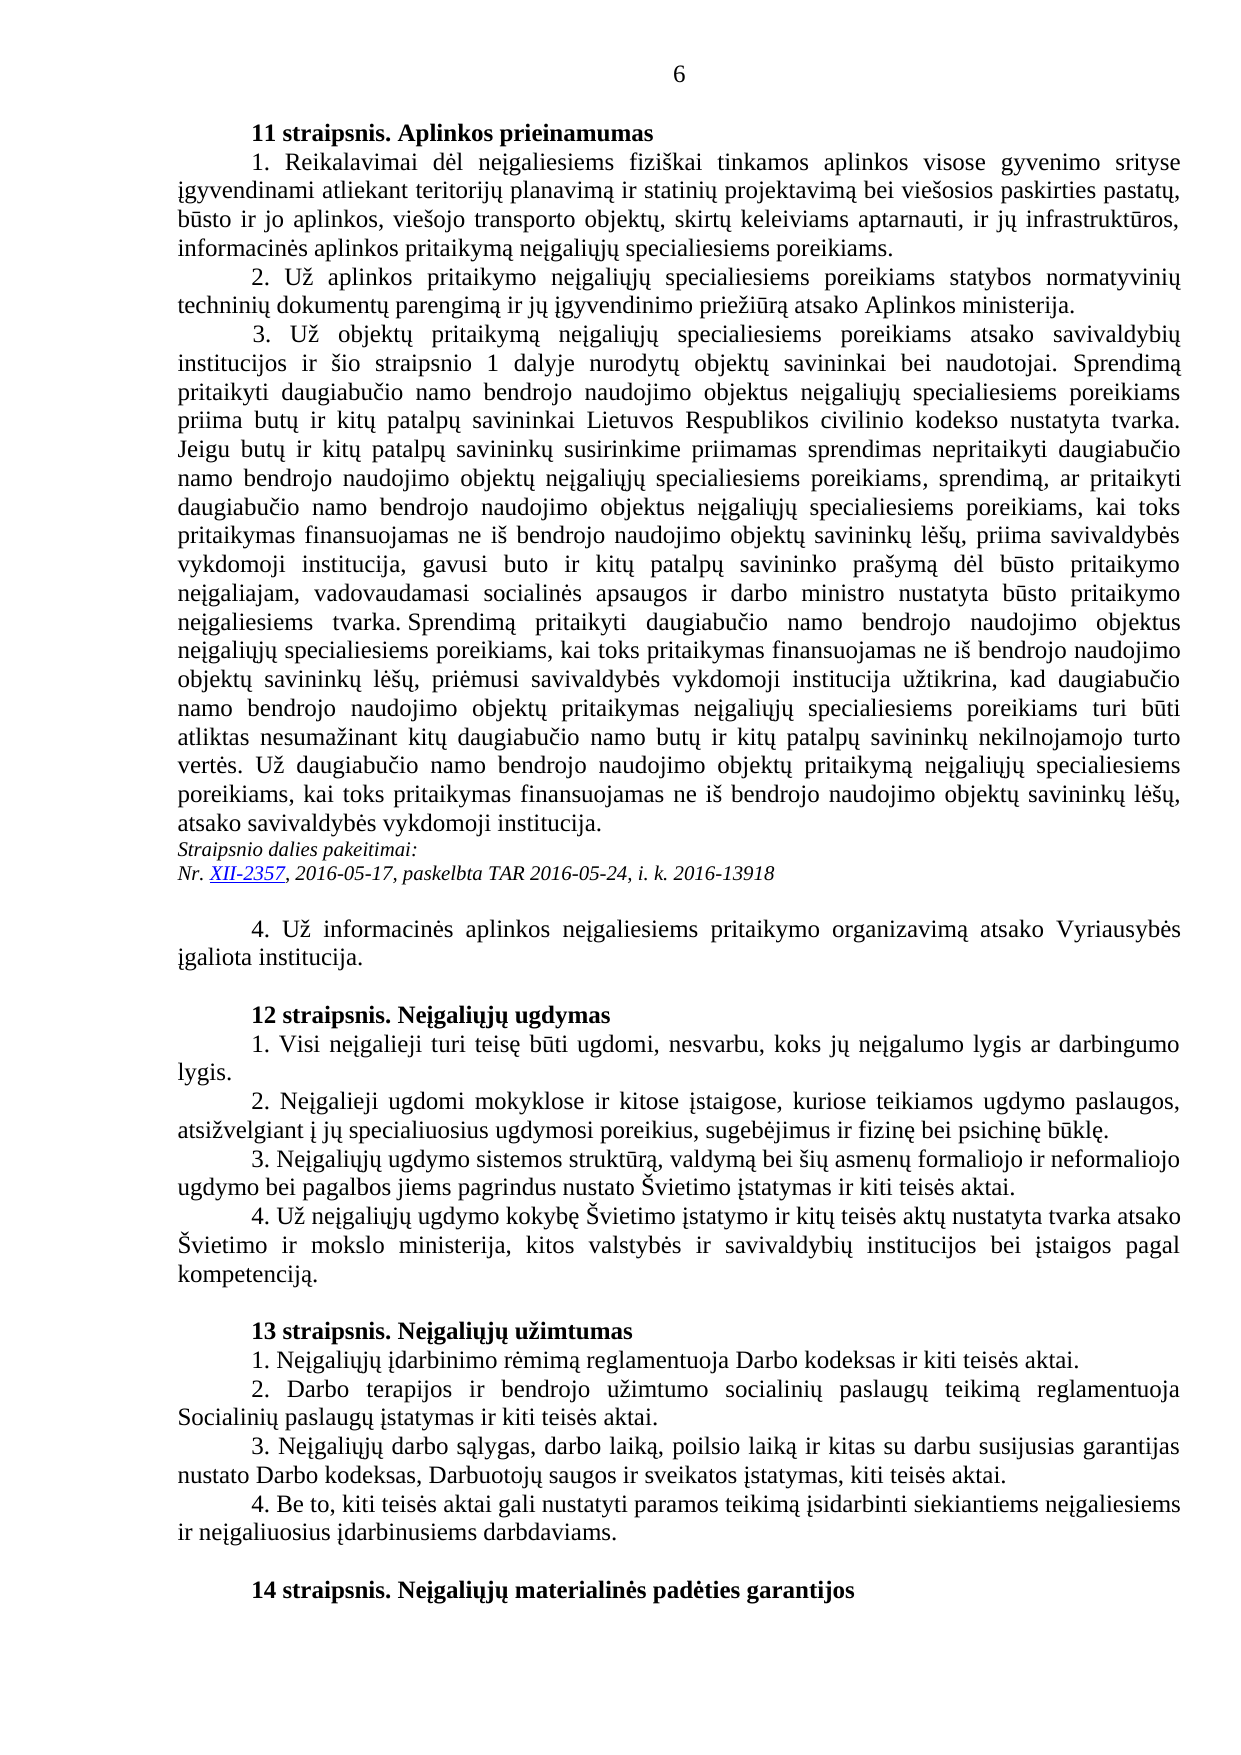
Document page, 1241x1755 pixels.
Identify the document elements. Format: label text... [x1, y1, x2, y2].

text 1. Reikalavimai dėl neįgaliesiems fiziškai tinkamos aplinkos visose gyvenimo srityse įgyvendinami atliekant teritorijų planavimą ir statinių projektavimą bei viešosios paskirties pastatų, būsto ir jo aplinkos, viešojo transporto objektų, skirtų keleiviams aptarnauti, ir jų infrastruktūros, informacinės aplinkos pritaikymą neįgaliųjų specialiesiems poreikiams. [177, 147, 1181, 262]
text 2. Už aplinkos pritaikymo neįgaliųjų specialiesiems poreikiams statybos normatyvinių techninių dokumentų parengimą ir jų įgyvendinimo priežiūrą atsako Aplinkos ministerija. [177, 262, 1181, 319]
text 2. Darbo terapijos ir bendrojo užimtumo socialinių paslaugų teikimą reglamentuoja Socialinių paslaugų įstatymas ir kiti teisės aktai. [177, 1374, 1181, 1431]
text 3. Neįgaliųjų darbo sąlygas, darbo laiką, poilsio laiką ir kitas su darbu susijusias garantijas nustato Darbo kodeksas, Darbuotojų saugos ir sveikatos įstatymas, kiti teisės aktai. [177, 1431, 1181, 1489]
text 2. Neįgalieji ugdomi mokyklose ir kitose įstaigose, kuriose teikiamos ugdymo paslaugos, atsižvelgiant į jų specialiuosius ugdymosi poreikius, sugebėjimus ir fizinę bei psichinę būklę. [177, 1086, 1181, 1144]
text 4. Už informacinės aplinkos neįgaliesiems pritaikymo organizavimą atsako Vyriausybės įgaliota institucija. [177, 914, 1181, 971]
text 13 straipsnis. Neįgaliųjų užimtumas [177, 1316, 1181, 1345]
text Nr. XII-2357, 2016-05-17, paskelbta TAR 2016-05-24, i. k. 2016-13918 [177, 861, 1181, 885]
text 3. Už objektų pritaikymą neįgaliųjų specialiesiems poreikiams atsako savivaldybių institucijos ir šio straipsnio 1 dalyje nurodytų objektų savininkai bei naudotojai. Sprendimą pritaikyti daugiabučio namo bendrojo naudojimo objektus neįgaliųjų specialiesiems poreikiams priima butų ir kitų patalpų savininkai Lietuvos Respublikos civilinio kodekso nustatyta tvarka. Jeigu butų ir kitų patalpų savininkų susirinkime priimamas sprendimas nepritaikyti daugiabučio namo bendrojo naudojimo objektų neįgaliųjų specialiesiems poreikiams, sprendimą, ar pritaikyti daugiabučio namo bendrojo naudojimo objektus neįgaliųjų specialiesiems poreikiams, kai toks pritaikymas finansuojamas ne iš bendrojo naudojimo objektų savininkų lėšų, priima savivaldybės vykdomoji institucija, gavusi buto ir kitų patalpų savininko prašymą dėl būsto pritaikymo neįgaliajam, vadovaudamasi socialinės apsaugos ir darbo ministro nustatyta būsto pritaikymo neįgaliesiems tvarka. Sprendimą pritaikyti daugiabučio namo bendrojo naudojimo objektus neįgaliųjų specialiesiems poreikiams, kai toks pritaikymas finansuojamas ne iš bendrojo naudojimo objektų savininkų lėšų, priėmusi savivaldybės vykdomoji institucija užtikrina, kad daugiabučio namo bendrojo naudojimo objektų pritaikymas neįgaliųjų specialiesiems poreikiams turi būti atliktas nesumažinant kitų daugiabučio namo butų ir kitų patalpų savininkų nekilnojamojo turto vertės. Už daugiabučio namo bendrojo naudojimo objektų pritaikymą neįgaliųjų specialiesiems poreikiams, kai toks pritaikymas finansuojamas ne iš bendrojo naudojimo objektų savininkų lėšų, atsako savivaldybės vykdomoji institucija. [177, 319, 1181, 837]
text 1. Visi neįgalieji turi teisę būti ugdomi, nesvarbu, koks jų neįgalumo lygis ar darbingumo lygis. [177, 1029, 1181, 1086]
text 12 straipsnis. Neįgaliųjų ugdymas [177, 1000, 1181, 1029]
text 1. Neįgaliųjų įdarbinimo rėmimą reglamentuoja Darbo kodeksas ir kiti teisės aktai. [177, 1345, 1181, 1374]
text 4. Be to, kiti teisės aktai gali nustatyti paramos teikimą įsidarbinti siekiantiems neįgaliesiems ir neįgaliuosius įdarbinusiems darbdaviams. [177, 1489, 1181, 1546]
text 3. Neįgaliųjų ugdymo sistemos struktūrą, valdymą bei šių asmenų formaliojo ir neformaliojo ugdymo bei pagalbos jiems pagrindus nustato Švietimo įstatymas ir kiti teisės aktai. [177, 1144, 1181, 1201]
text Straipsnio dalies pakeitimai: [177, 837, 1181, 861]
text 11 straipsnis. Aplinkos prieinamumas [177, 118, 1181, 147]
text 14 straipsnis. Neįgaliųjų materialinės padėties garantijos [177, 1575, 1181, 1604]
text 4. Už neįgaliųjų ugdymo kokybę Švietimo įstatymo ir kitų teisės aktų nustatyta tvarka atsako Švietimo ir mokslo ministerija, kitos valstybės ir savivaldybių institucijos bei įstaigos pagal kompetenciją. [177, 1201, 1181, 1287]
